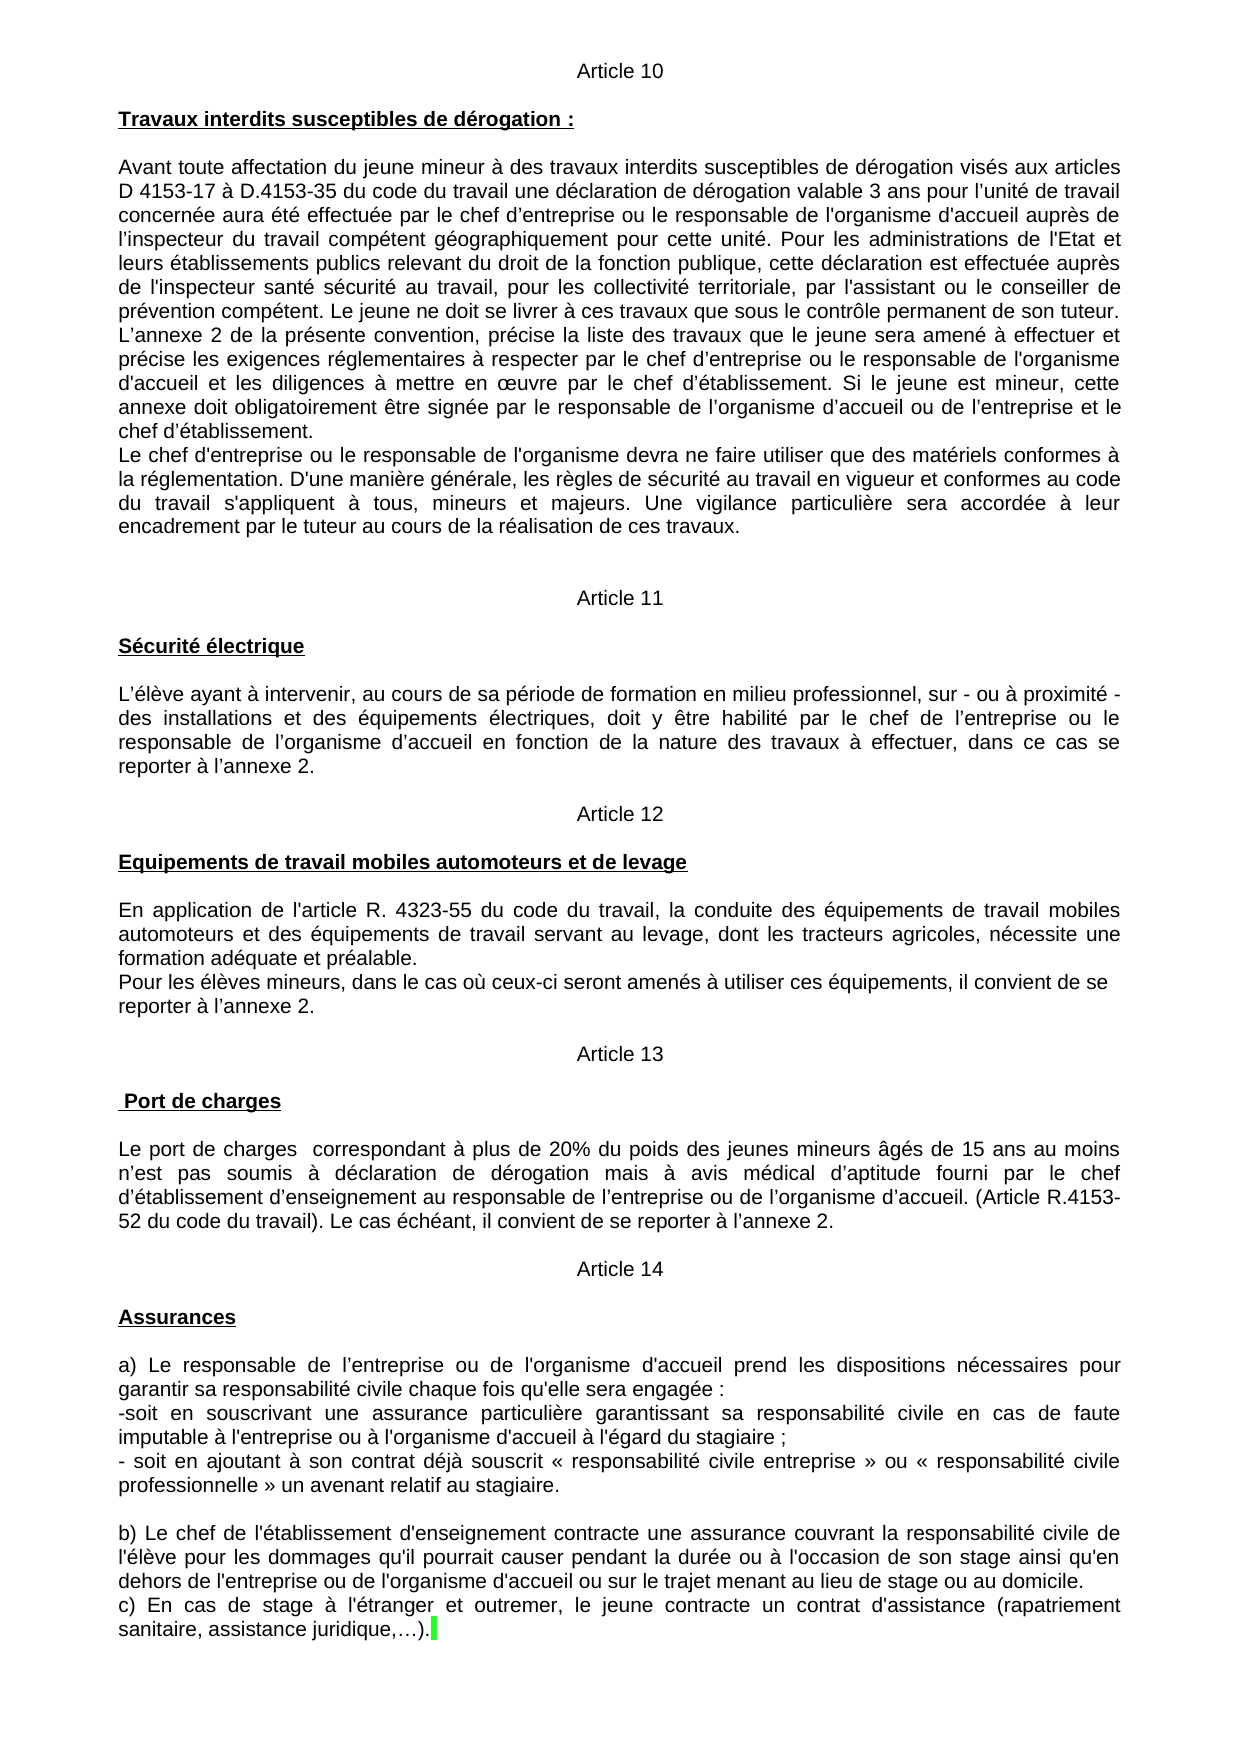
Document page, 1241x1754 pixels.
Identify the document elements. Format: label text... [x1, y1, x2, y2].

text a) Le responsable de l’entreprise ou de l'organisme d'accueil prend les dispositions nécessaires pour garantir sa responsabilité civile chaque fois qu'elle sera engagée : [118, 1353, 1122, 1401]
text En application de l'article R. 4323-55 du code du travail, la conduite des équipements de travail mobiles automoteurs et des équipements de travail servant au levage, dont les tracteurs agricoles, nécessite une formation adéquate et préalable. [118, 898, 1122, 969]
text Sécurité électrique [118, 634, 1122, 658]
text Assurances [118, 1305, 1122, 1329]
text - soit en ajoutant à son contrat déjà souscrit « responsabilité civile entreprise » ou « responsabilité civile professionnelle » un avenant relatif au stagiaire. [118, 1449, 1122, 1497]
text b) Le chef de l'établissement d'enseignement contracte une assurance couvrant la responsabilité civile de l'élève pour les dommages qu'il pourrait causer pendant la durée ou à l'occasion de son stage ainsi qu'en dehors de l'entreprise ou de l'organisme d'accueil ou sur le trajet menant au lieu de stage ou au domicile. [118, 1521, 1122, 1592]
text Article 12 [118, 802, 1122, 826]
text c) En cas de stage à l'étranger et outremer, le jeune contracte un contrat d'assistance (rapatriement sanitaire, assistance juridique,…). [118, 1592, 1122, 1640]
text Article 13 [118, 1041, 1122, 1065]
text Article 11 [118, 586, 1122, 610]
text Pour les élèves mineurs, dans le cas où ceux-ci seront amenés à utiliser ces équipements, il convient de se reporter à l’annexe 2. [118, 969, 1122, 1017]
text L’élève ayant à intervenir, au cours de sa période de formation en milieu professionnel, sur - ou à proximité - des installations et des équipements électriques, doit y être habilité par le chef de l’entreprise ou le responsable de l’organisme d’accueil en fonction de la nature des travaux à effectuer, dans ce cas se reporter à l’annexe 2. [118, 682, 1122, 778]
text Le port de charges correspondant à plus de 20% du poids des jeunes mineurs âgés de 15 ans au moins n’est pas soumis à déclaration de dérogation mais à avis médical d’aptitude fourni par le chef d’établissement d’enseignement au responsable de l’entreprise ou de l’organisme d’accueil. (Article R.4153-52 du code du travail). Le cas échéant, il convient de se reporter à l’annexe 2. [118, 1137, 1122, 1233]
text Le chef d'entreprise ou le responsable de l'organisme devra ne faire utiliser que des matériels conformes à la réglementation. D'une manière générale, les règles de sécurité au travail en vigueur et conformes au code du travail s'appliquent à tous, mineurs et majeurs. Une vigilance particulière sera accordée à leur encadrement par le tuteur au cours de la réalisation de ces travaux. [118, 442, 1122, 538]
text Article 14 [118, 1257, 1122, 1281]
text Article 10 [118, 59, 1122, 83]
text Equipements de travail mobiles automoteurs et de levage [118, 850, 1122, 874]
text Port de charges [118, 1089, 1122, 1113]
text -soit en souscrivant une assurance particulière garantissant sa responsabilité civile en cas de faute imputable à l'entreprise ou à l'organisme d'accueil à l'égard du stagiaire ; [118, 1401, 1122, 1449]
text Travaux interdits susceptibles de dérogation : [118, 107, 1122, 131]
text Avant toute affectation du jeune mineur à des travaux interdits susceptibles de dérogation visés aux articles D 4153-17 à D.4153-35 du code du travail une déclaration de dérogation valable 3 ans pour l’unité de travail concernée aura été effectuée par le chef d’entreprise ou le responsable de l'organisme d'accueil auprès de l’inspecteur du travail compétent géographiquement pour cette unité. Pour les administrations de l'Etat et leurs établissements publics relevant du droit de la fonction publique, cette déclaration est effectuée auprès de l'inspecteur santé sécurité au travail, pour les collectivité territoriale, par l'assistant ou le conseiller de prévention compétent. Le jeune ne doit se livrer à ces travaux que sous le contrôle permanent de son tuteur. L’annexe 2 de la présente convention, précise la liste des travaux que le jeune sera amené à effectuer et précise les exigences réglementaires à respecter par le chef d’entreprise ou le responsable de l'organisme d'accueil et les diligences à mettre en œuvre par le chef d’établissement. Si le jeune est mineur, cette annexe doit obligatoirement être signée par le responsable de l’organisme d’accueil ou de l’entreprise et le chef d’établissement. [118, 155, 1122, 442]
